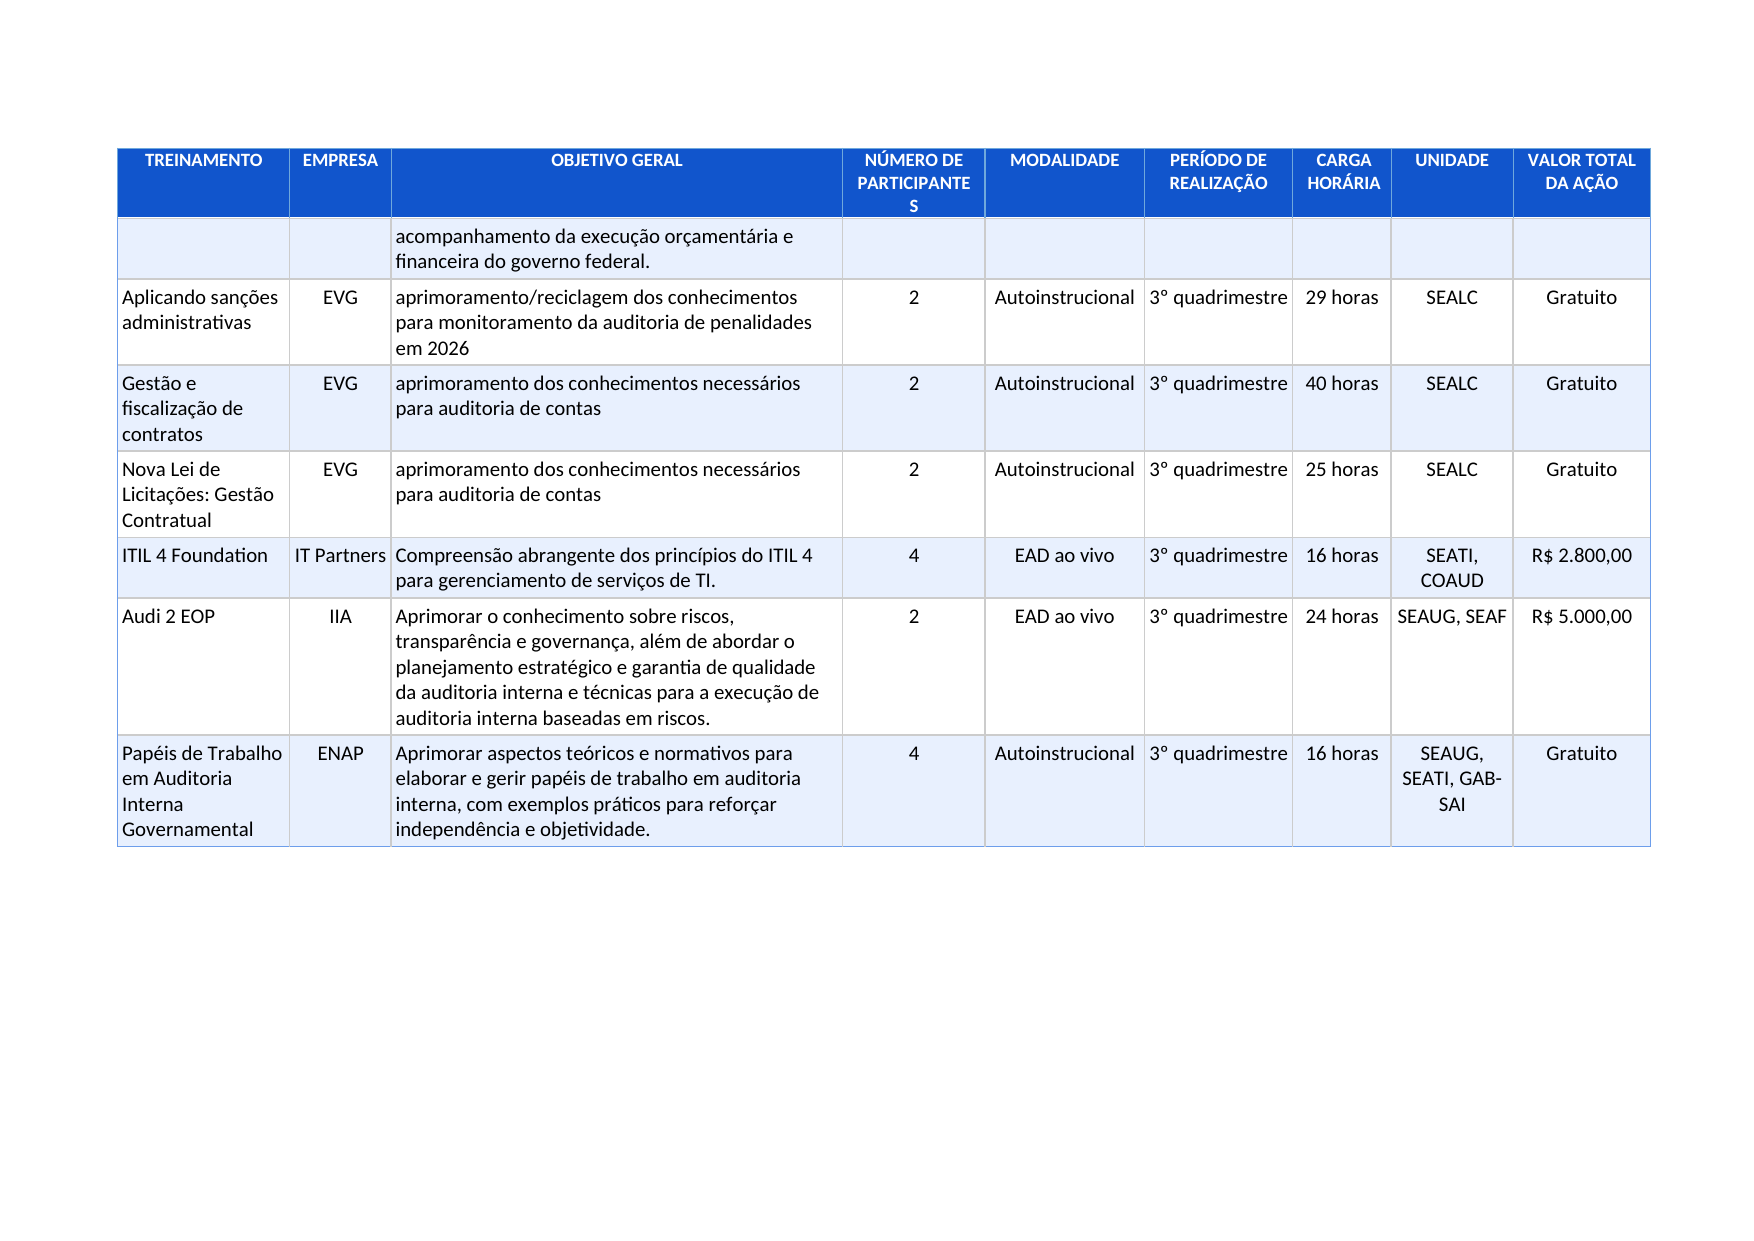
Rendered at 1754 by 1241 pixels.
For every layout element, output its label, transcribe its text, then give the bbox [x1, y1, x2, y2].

table_cell ENAP [290, 736, 390, 846]
table_cell acompanhamento da execução orçamentária e financeira do governo federal. [392, 219, 842, 278]
table_cell Aprimorar aspectos teóricos e normativos para elaborar e gerir papéis de trabalho em auditoria interna, com exemplos práticos para reforçar independência e objetividade. [392, 736, 842, 846]
table_cell SEALC [1392, 452, 1512, 537]
table_cell [986, 219, 1144, 278]
table_cell SEALC [1392, 280, 1512, 364]
table_cell Audi 2 EOP [118, 599, 289, 734]
table_cell Autoinstrucional [986, 366, 1144, 450]
table_cell 29 horas [1293, 280, 1390, 364]
table_cell 3º quadrimestre [1145, 599, 1292, 734]
table_cell R$ 5.000,00 [1514, 599, 1650, 734]
table_cell R$ 2.800,00 [1514, 538, 1650, 597]
table_cell SEAUG, SEAF [1392, 599, 1512, 734]
table_header CARGA HORÁRIA [1293, 149, 1391, 217]
table_cell [1392, 219, 1512, 278]
table_cell EAD ao vivo [986, 538, 1144, 597]
table_cell IT Partners [290, 538, 390, 597]
table_cell 4 [843, 736, 984, 846]
table_cell 3º quadrimestre [1145, 736, 1292, 846]
table_cell Aplicando sanções administrativas [118, 280, 289, 364]
table_header VALOR TOTAL DA AÇÃO [1514, 149, 1650, 217]
table_cell SEAUG, SEATI, GAB-SAI [1392, 736, 1512, 846]
table_cell 25 horas [1293, 452, 1390, 537]
table_cell EVG [290, 452, 390, 537]
table_cell [1514, 219, 1650, 278]
table_cell EAD ao vivo [986, 599, 1144, 734]
table_cell Gratuito [1514, 452, 1650, 537]
table_cell aprimoramento dos conhecimentos necessários para auditoria de contas [392, 366, 842, 450]
table_cell Papéis de Trabalho em Auditoria Interna Governamental [118, 736, 289, 846]
table_header TREINAMENTO [118, 149, 289, 217]
table_cell Gestão e fiscalização de contratos [118, 366, 289, 450]
table_cell 2 [843, 366, 984, 450]
table_cell Autoinstrucional [986, 280, 1144, 364]
table_cell [118, 219, 289, 278]
table_cell EVG [290, 280, 390, 364]
table_cell 2 [843, 452, 984, 537]
table_cell Autoinstrucional [986, 452, 1144, 537]
table_cell 2 [843, 280, 984, 364]
table_cell [1293, 219, 1390, 278]
table_cell Nova Lei de Licitações: Gestão Contratual [118, 452, 289, 537]
table_cell [290, 219, 390, 278]
table_cell Autoinstrucional [986, 736, 1144, 846]
table_cell Compreensão abrangente dos princípios do ITIL 4 para gerenciamento de serviços de TI. [392, 538, 842, 597]
table_cell 3º quadrimestre [1145, 280, 1292, 364]
table_cell 16 horas [1293, 538, 1390, 597]
table_header EMPRESA [290, 149, 391, 217]
table_cell EVG [290, 366, 390, 450]
table_cell aprimoramento dos conhecimentos necessários para auditoria de contas [392, 452, 842, 537]
table_header MODALIDADE [986, 149, 1144, 217]
table_cell SEATI, COAUD [1392, 538, 1512, 597]
table_cell 2 [843, 599, 984, 734]
table_cell Gratuito [1514, 366, 1650, 450]
table_cell SEALC [1392, 366, 1512, 450]
table_cell 4 [843, 538, 984, 597]
table_header OBJETIVO GERAL [392, 149, 842, 217]
table_cell 24 horas [1293, 599, 1390, 734]
table_cell Gratuito [1514, 736, 1650, 846]
table_cell 3º quadrimestre [1145, 452, 1292, 537]
table_cell [843, 219, 984, 278]
table_header UNIDADE [1392, 149, 1513, 217]
table_cell Aprimorar o conhecimento sobre riscos, transparência e governança, além de abordar o planejamento estratégico e garantia de qualidade da auditoria interna e técnicas para a execução de auditoria interna baseadas em riscos. [392, 599, 842, 734]
table_cell IIA [290, 599, 390, 734]
table_cell ITIL 4 Foundation [118, 538, 289, 597]
table_cell Gratuito [1514, 280, 1650, 364]
table_header NÚMERO DE PARTICIPANTES [843, 149, 984, 217]
table_cell 3º quadrimestre [1145, 366, 1292, 450]
table_header PERÍODO DE REALIZAÇÃO [1145, 149, 1292, 217]
table_cell aprimoramento/reciclagem dos conhecimentos para monitoramento da auditoria de penalidades em 2026 [392, 280, 842, 364]
table_cell 3º quadrimestre [1145, 538, 1292, 597]
table_cell 40 horas [1293, 366, 1390, 450]
table_cell 16 horas [1293, 736, 1390, 846]
table_cell [1145, 219, 1292, 278]
